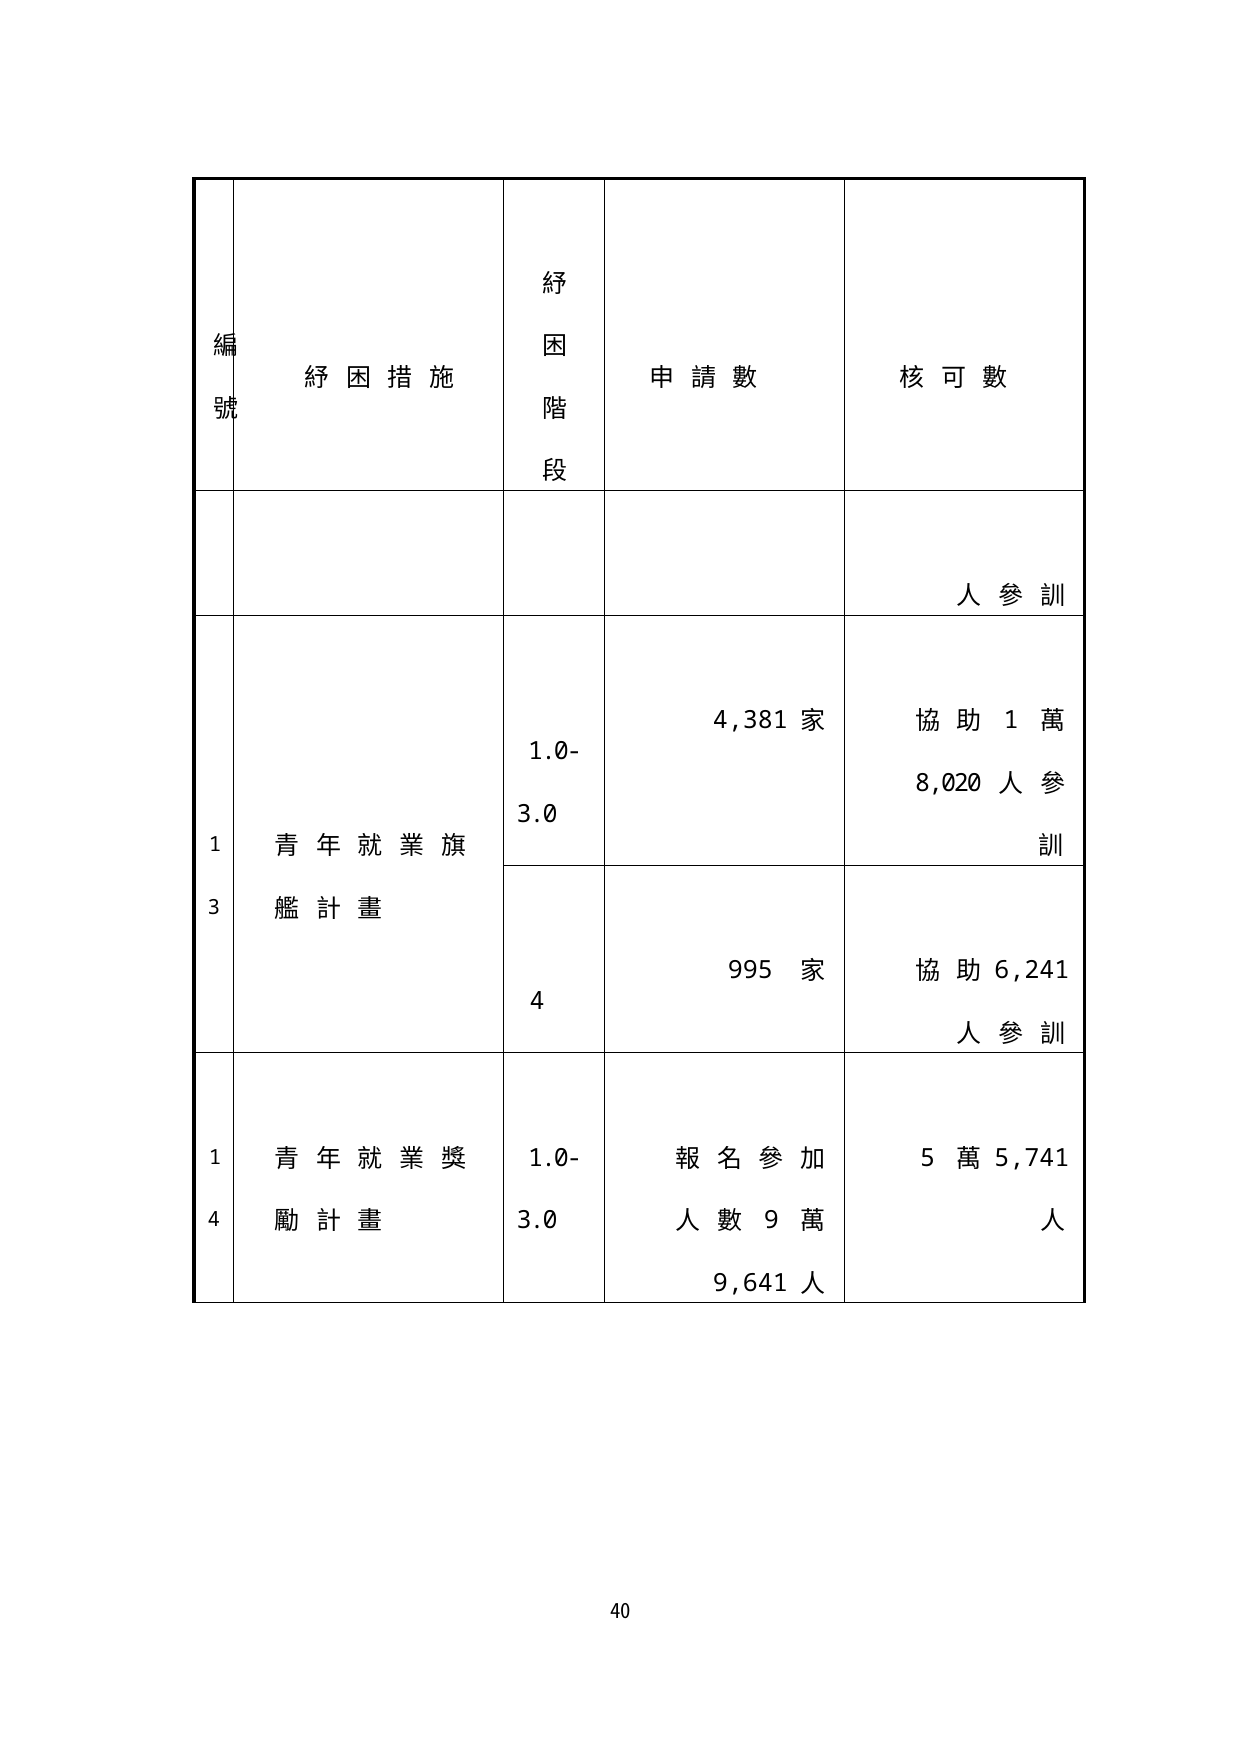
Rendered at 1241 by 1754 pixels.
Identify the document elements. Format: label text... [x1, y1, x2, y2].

table_cell 協助6,241人參訓 [845, 866, 1083, 1052]
table_header 申請數 [605, 180, 844, 490]
table_cell 人參訓 [845, 491, 1083, 615]
table_cell [504, 491, 604, 615]
table_header 編號 [196, 180, 233, 490]
table_cell [234, 491, 503, 615]
table_cell 報名參加人數9萬9,641人 [605, 1053, 844, 1302]
table_cell 青年就業獎勵計畫 [234, 1053, 503, 1302]
table_cell 995家 [605, 866, 844, 1052]
table_cell 14 [196, 1053, 233, 1302]
table_cell 青年就業旗艦計畫 [234, 616, 503, 1052]
table_cell 13 [196, 616, 233, 1052]
table_cell 4,381家 [605, 616, 844, 865]
table_cell 1.0-3.0 [504, 616, 604, 865]
table_cell 協助1萬8,020人參訓 [845, 616, 1083, 865]
table_cell 5萬5,741人 [845, 1053, 1083, 1302]
table_header 紓困措施 [234, 180, 503, 490]
table_cell 1.0-3.0 [504, 1053, 604, 1302]
table_cell [605, 491, 844, 615]
table_header 紓困 階段 [504, 180, 604, 490]
table_cell [196, 491, 233, 615]
table_cell 4 [504, 866, 604, 1052]
table_header 核可數 [845, 180, 1083, 490]
